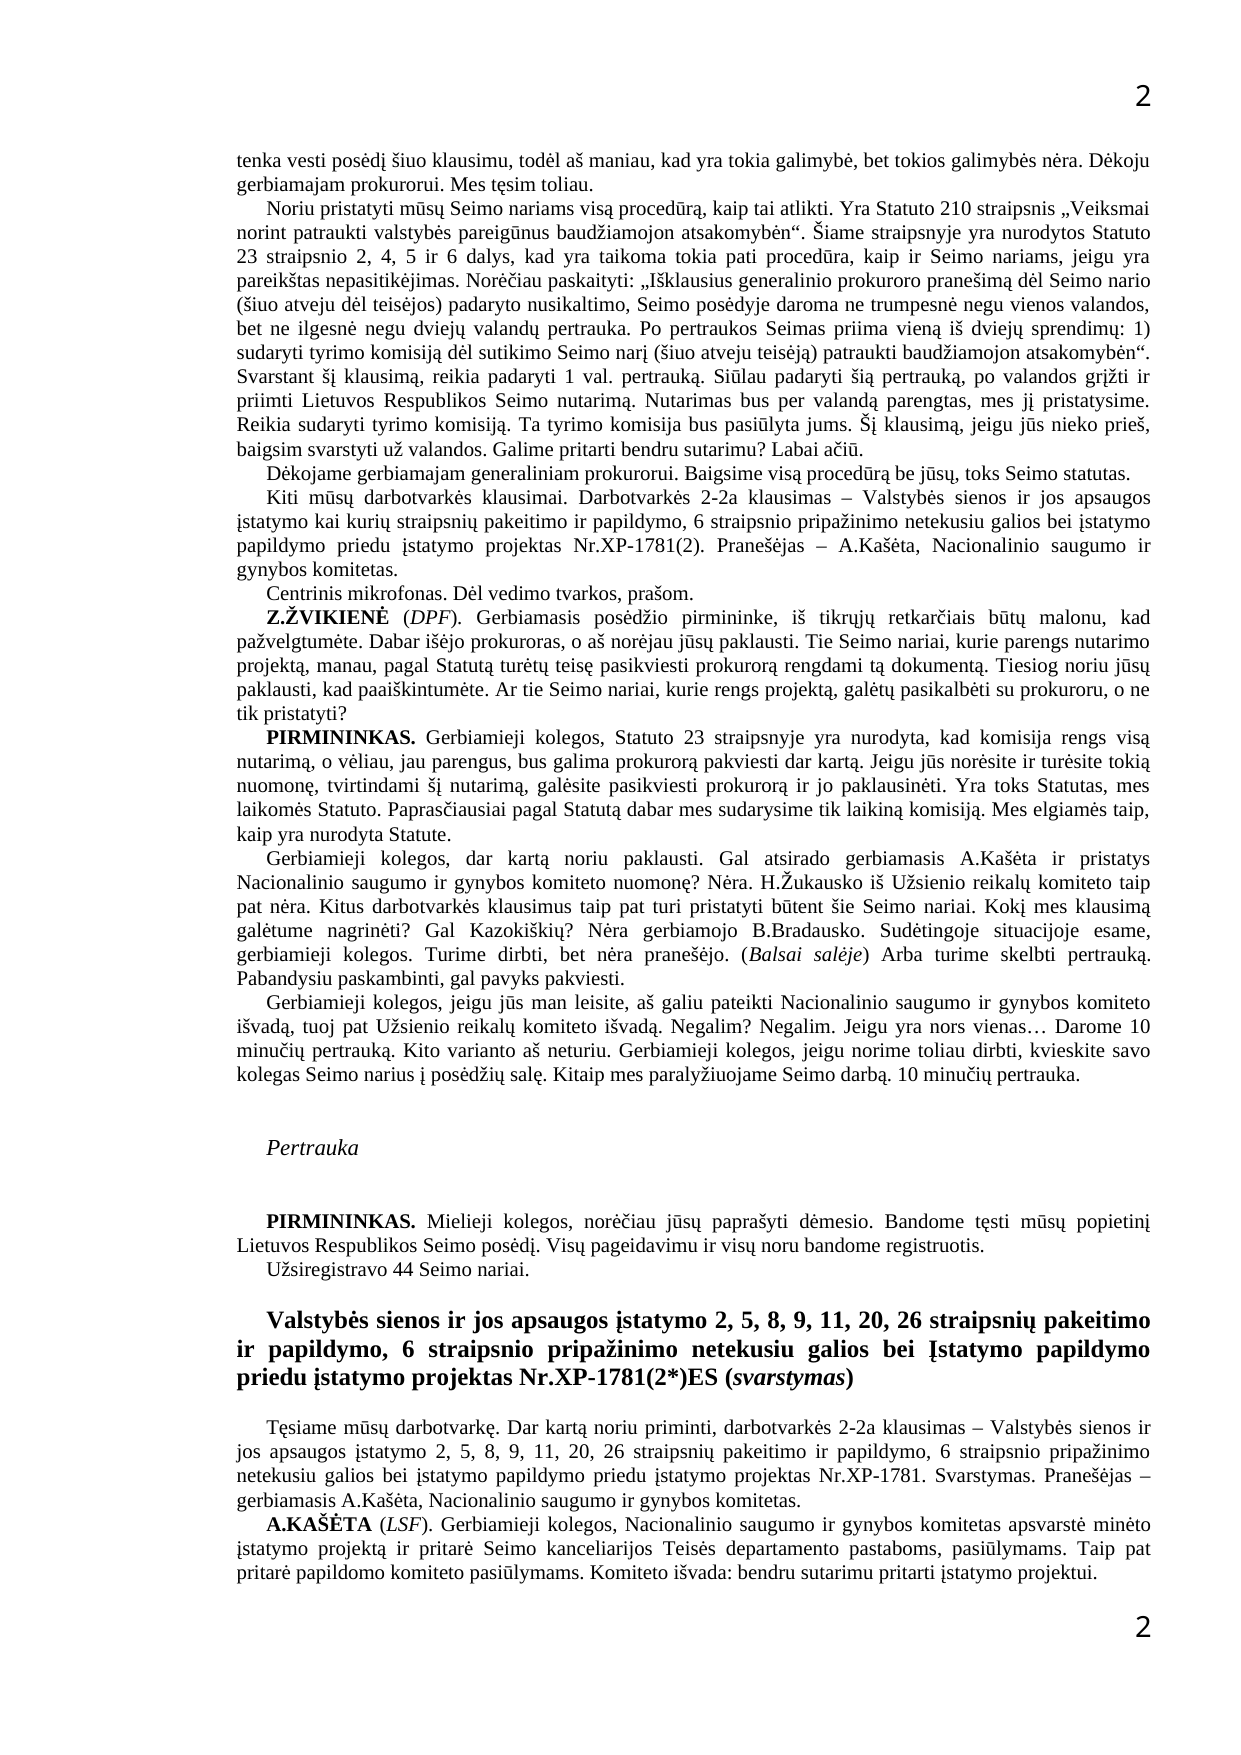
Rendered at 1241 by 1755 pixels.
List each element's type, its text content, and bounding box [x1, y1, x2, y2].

text Valstybės sienos ir jos apsaugos įstatymo 2, 5, 8, 9, 11, 20, 26 straipsnių pakeitimo ir papildymo, 6 straipsnio pripažinimo netekusiu galios bei Įstatymo papildymo priedu įstatymo projektas Nr.XP-1781(2*)ES (svarstymas) [236, 1305, 1152, 1391]
text Z.ŽVIKIENĖ (DPF). Gerbiamasis posėdžio pirmininke, iš tikrųjų retkarčiais būtų malonu, kad pažvelgtumėte. Dabar išėjo prokuroras, o aš norėjau jūsų paklausti. Tie Seimo nariai, kurie parengs nutarimo projektą, manau, pagal Statutą turėtų teisę pasikviesti prokurorą rengdami tą dokumentą. Tiesiog noriu jūsų paklausti, kad paaiškintumėte. Ar tie Seimo nariai, kurie rengs projektą, galėtų pasikalbėti su prokuroru, o ne tik pristatyti? [236, 605, 1152, 725]
text Noriu pristatyti mūsų Seimo nariams visą procedūrą, kaip tai atlikti. Yra Statuto 210 straipsnis „Veiksmai norint patraukti valstybės pareigūnus baudžiamojon atsakomybėn“. Šiame straipsnyje yra nurodytos Statuto 23 straipsnio 2, 4, 5 ir 6 dalys, kad yra taikoma tokia pati procedūra, kaip ir Seimo nariams, jeigu yra pareikštas nepasitikėjimas. Norėčiau paskaityti: „Išklausius generalinio prokuroro pranešimą dėl Seimo nario (šiuo atveju dėl teisėjos) padaryto nusikaltimo, Seimo posėdyje daroma ne trumpesnė negu vienos valandos, bet ne ilgesnė negu dviejų valandų pertrauka. Po pertraukos Seimas priima vieną iš dviejų sprendimų: 1) sudaryti tyrimo komisiją dėl sutikimo Seimo narį (šiuo atveju teisėją) patraukti baudžiamojon atsakomybėn“. Svarstant šį klausimą, reikia padaryti 1 val. pertrauką. Siūlau padaryti šią pertrauką, po valandos grįžti ir priimti Lietuvos Respublikos Seimo nutarimą. Nutarimas bus per valandą parengtas, mes jį pristatysime. Reikia sudaryti tyrimo komisiją. Ta tyrimo komisija bus pasiūlyta jums. Šį klausimą, jeigu jūs nieko prieš, baigsim svarstyti už valandos. Galime pritarti bendru sutarimu? Labai ačiū. [236, 196, 1152, 461]
text Tęsiame mūsų darbotvarkę. Dar kartą noriu priminti, darbotvarkės 2-2a klausimas – Valstybės sienos ir jos apsaugos įstatymo 2, 5, 8, 9, 11, 20, 26 straipsnių pakeitimo ir papildymo, 6 straipsnio pripažinimo netekusiu galios bei įstatymo papildymo priedu įstatymo projektas Nr.XP-1781. Svarstymas. Pranešėjas – gerbiamasis A.Kašėta, Nacionalinio saugumo ir gynybos komitetas. [236, 1415, 1152, 1512]
text tenka vesti posėdį šiuo klausimu, todėl aš maniau, kad yra tokia galimybė, bet tokios galimybės nėra. Dėkoju gerbiamajam prokurorui. Mes tęsim toliau. [236, 148, 1152, 196]
text Gerbiamieji kolegos, dar kartą noriu paklausti. Gal atsirado gerbiamasis A.Kašėta ir pristatys Nacionalinio saugumo ir gynybos komiteto nuomonę? Nėra. H.Žukausko iš Užsienio reikalų komiteto taip pat nėra. Kitus darbotvarkės klausimus taip pat turi pristatyti būtent šie Seimo nariai. Kokį mes klausimą galėtume nagrinėti? Gal Kazokiškių? Nėra gerbiamojo B.Bradausko. Sudėtingoje situacijoje esame, gerbiamieji kolegos. Turime dirbti, bet nėra pranešėjo. (Balsai salėje) Arba turime skelbti pertrauką. Pabandysiu paskambinti, gal pavyks pakviesti. [236, 846, 1152, 990]
text Centrinis mikrofonas. Dėl vedimo tvarkos, prašom. [236, 581, 1152, 605]
text A.KAŠĖTA (LSF). Gerbiamieji kolegos, Nacionalinio saugumo ir gynybos komitetas apsvarstė minėto įstatymo projektą ir pritarė Seimo kanceliarijos Teisės departamento pastaboms, pasiūlymams. Taip pat pritarė papildomo komiteto pasiūlymams. Komiteto išvada: bendru sutarimu pritarti įstatymo projektui. [236, 1512, 1152, 1584]
text Pertrauka [236, 1134, 1152, 1161]
text PIRMININKAS. Gerbiamieji kolegos, Statuto 23 straipsnyje yra nurodyta, kad komisija rengs visą nutarimą, o vėliau, jau parengus, bus galima prokurorą pakviesti dar kartą. Jeigu jūs norėsite ir turėsite tokią nuomonę, tvirtindami šį nutarimą, galėsite pasikviesti prokurorą ir jo paklausinėti. Yra toks Statutas, mes laikomės Statuto. Paprasčiausiai pagal Statutą dabar mes sudarysime tik laikiną komisiją. Mes elgiamės taip, kaip yra nurodyta Statute. [236, 725, 1152, 846]
text Dėkojame gerbiamajam generaliniam prokurorui. Baigsime visą procedūrą be jūsų, toks Seimo statutas. [236, 461, 1152, 484]
text Kiti mūsų darbotvarkės klausimai. Darbotvarkės 2-2a klausimas – Valstybės sienos ir jos apsaugos įstatymo kai kurių straipsnių pakeitimo ir papildymo, 6 straipsnio pripažinimo netekusiu galios bei įstatymo papildymo priedu įstatymo projektas Nr.XP-1781(2). Pranešėjas – A.Kašėta, Nacionalinio saugumo ir gynybos komitetas. [236, 484, 1152, 581]
text Gerbiamieji kolegos, jeigu jūs man leisite, aš galiu pateikti Nacionalinio saugumo ir gynybos komiteto išvadą, tuoj pat Užsienio reikalų komiteto išvadą. Negalim? Negalim. Jeigu yra nors vienas… Darome 10 minučių pertrauką. Kito varianto aš neturiu. Gerbiamieji kolegos, jeigu norime toliau dirbti, kvieskite savo kolegas Seimo narius į posėdžių salę. Kitaip mes paralyžiuojame Seimo darbą. 10 minučių pertrauka. [236, 990, 1152, 1086]
text PIRMININKAS. Mielieji kolegos, norėčiau jūsų paprašyti dėmesio. Bandome tęsti mūsų popietinį Lietuvos Respublikos Seimo posėdį. Visų pageidavimu ir visų noru bandome registruotis. [236, 1209, 1152, 1257]
text Užsiregistravo 44 Seimo nariai. [236, 1257, 1152, 1281]
